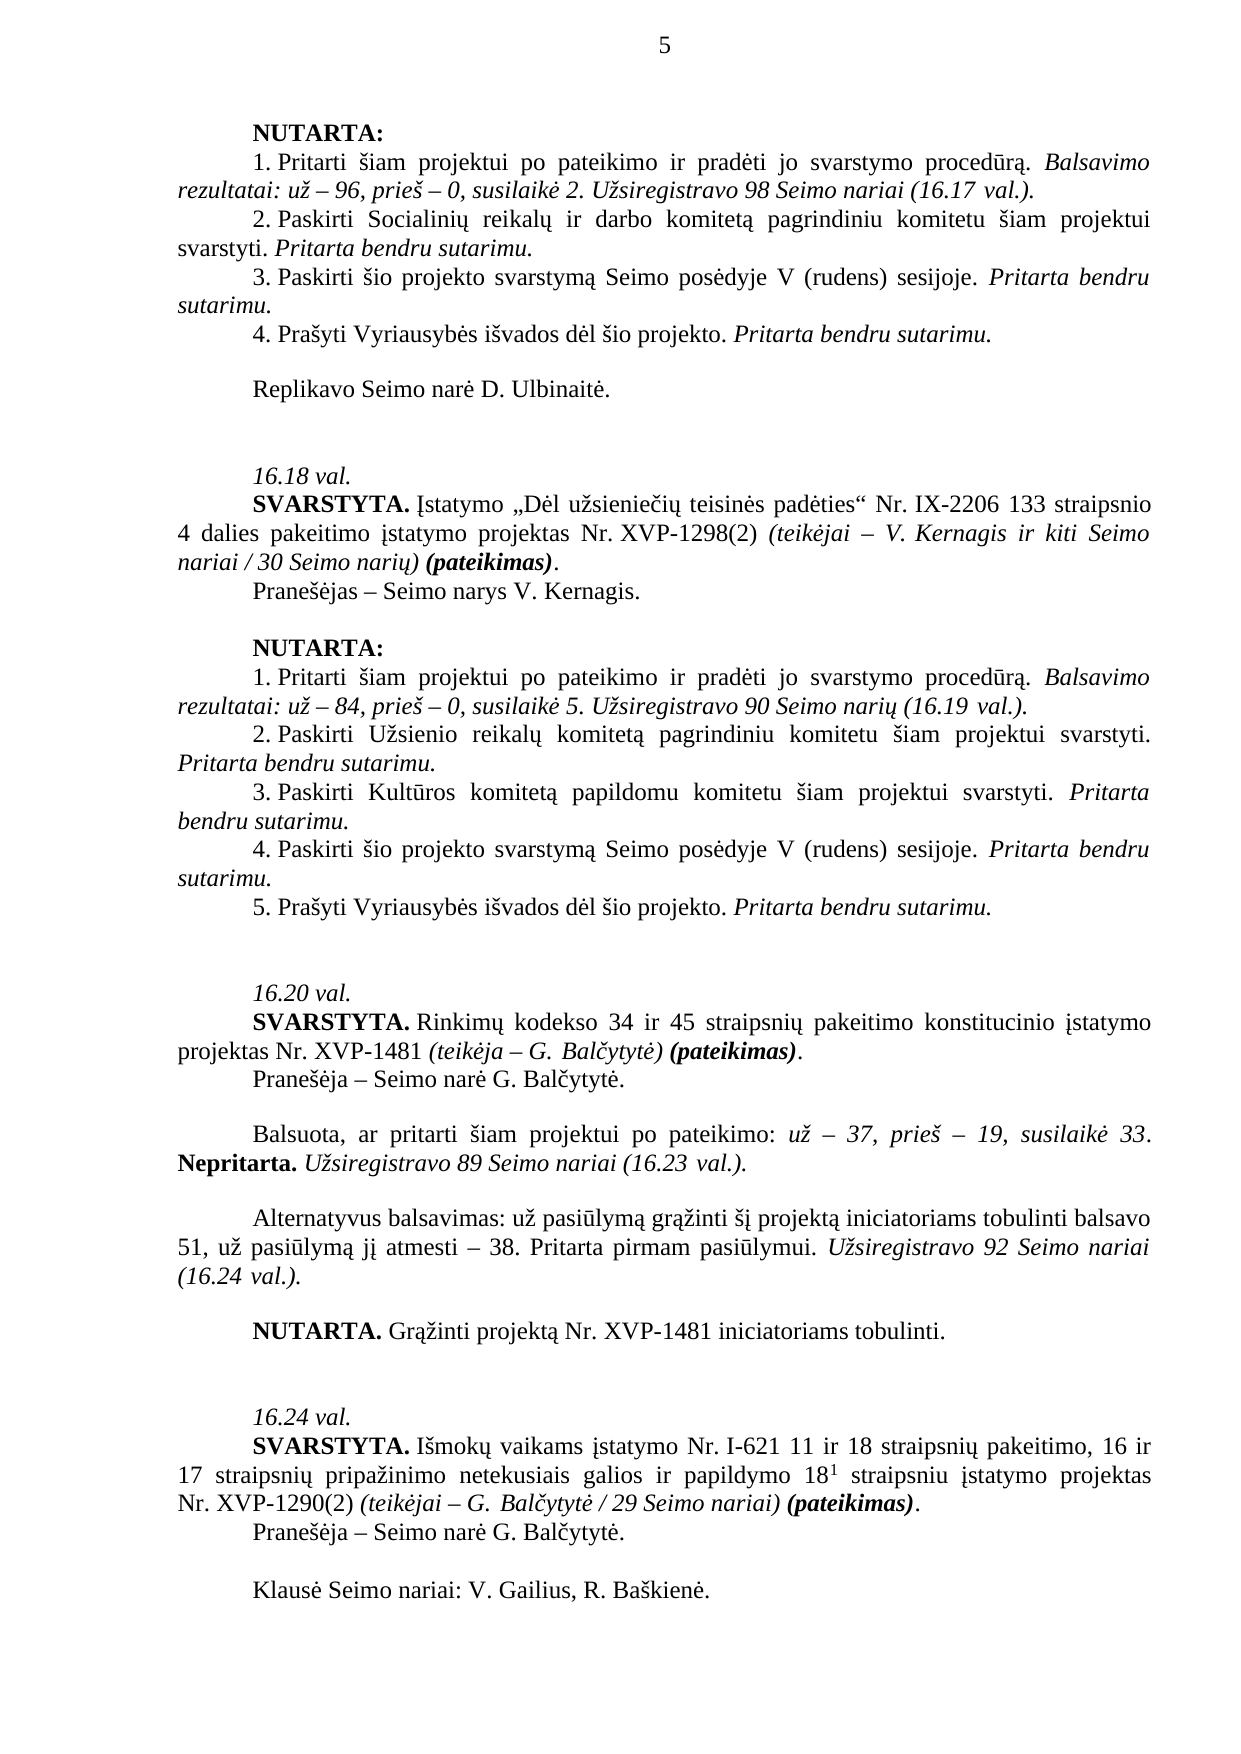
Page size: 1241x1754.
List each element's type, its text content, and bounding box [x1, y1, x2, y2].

text SVARSTYTA. Rinkimų kodekso 34 ir 45 straipsnių pakeitimo konstitucinio įstatymo projektas Nr. XVP-1481 (teikėja – G. Balčytytė) (pateikimas). [177, 1007, 1152, 1064]
text NUTARTA: [177, 633, 1152, 662]
text 3. Paskirti Kultūros komitetą papildomu komitetu šiam projektui svarstyti. Pritarta bendru sutarimu. [177, 777, 1152, 834]
text SVARSTYTA. Išmokų vaikams įstatymo Nr. I-621 11 ir 18 straipsnių pakeitimo, 16 ir 17 straipsnių pripažinimo netekusiais galios ir papildymo 181 straipsniu įstatymo projektas Nr. XVP-1290(2) (teikėjai – G. Balčytytė / 29 Seimo nariai) (pateikimas). [177, 1431, 1152, 1517]
text Replikavo Seimo narė D. Ulbinaitė. [177, 374, 1152, 403]
text 1. Pritarti šiam projektui po pateikimo ir pradėti jo svarstymo procedūrą. Balsavimo rezultatai: už – 96, prieš – 0, susilaikė 2. Užsiregistravo 98 Seimo nariai (16.17 val.). [177, 147, 1152, 204]
text 4. Prašyti Vyriausybės išvados dėl šio projekto. Pritarta bendru sutarimu. [177, 319, 1152, 348]
text Balsuota, ar pritarti šiam projektui po pateikimo: už – 37, prieš – 19, susilaikė 33. Nepritarta. Užsiregistravo 89 Seimo nariai (16.23 val.). [177, 1119, 1152, 1177]
text Klausė Seimo nariai: V. Gailius, R. Baškienė. [177, 1575, 1152, 1603]
text SVARSTYTA. Įstatymo „Dėl užsieniečių teisinės padėties“ Nr. IX-2206 133 straipsnio 4 dalies pakeitimo įstatymo projektas Nr. XVP-1298(2) (teikėjai – V. Kernagis ir kiti Seimo nariai / 30 Seimo narių) (pateikimas). [177, 489, 1152, 576]
text 3. Paskirti šio projekto svarstymą Seimo posėdyje V (rudens) sesijoje. Pritarta bendru sutarimu. [177, 262, 1152, 319]
text 16.18 val. [177, 461, 1152, 489]
text Pranešėja – Seimo narė G. Balčytytė. [177, 1064, 1152, 1093]
text NUTARTA. Grąžinti projektą Nr. XVP-1481 iniciatoriams tobulinti. [177, 1316, 1152, 1345]
text 5. Prašyti Vyriausybės išvados dėl šio projekto. Pritarta bendru sutarimu. [177, 892, 1152, 921]
text 2. Paskirti Užsienio reikalų komitetą pagrindiniu komitetu šiam projektui svarstyti. Pritarta bendru sutarimu. [177, 719, 1152, 777]
text 4. Paskirti šio projekto svarstymą Seimo posėdyje V (rudens) sesijoje. Pritarta bendru sutarimu. [177, 834, 1152, 892]
text 1. Pritarti šiam projektui po pateikimo ir pradėti jo svarstymo procedūrą. Balsavimo rezultatai: už – 84, prieš – 0, susilaikė 5. Užsiregistravo 90 Seimo narių (16.19 val.). [177, 662, 1152, 719]
text Pranešėja – Seimo narė G. Balčytytė. [177, 1517, 1152, 1546]
text 16.20 val. [177, 978, 1152, 1007]
text NUTARTA: [177, 118, 1152, 147]
text 16.24 val. [177, 1402, 1152, 1431]
text 2. Paskirti Socialinių reikalų ir darbo komitetą pagrindiniu komitetu šiam projektui svarstyti. Pritarta bendru sutarimu. [177, 204, 1152, 262]
text Pranešėjas – Seimo narys V. Kernagis. [177, 576, 1152, 604]
text Alternatyvus balsavimas: už pasiūlymą grąžinti šį projektą iniciatoriams tobulinti balsavo 51, už pasiūlymą jį atmesti – 38. Pritarta pirmam pasiūlymui. Užsiregistravo 92 Seimo nariai (16.24 val.). [177, 1203, 1152, 1290]
